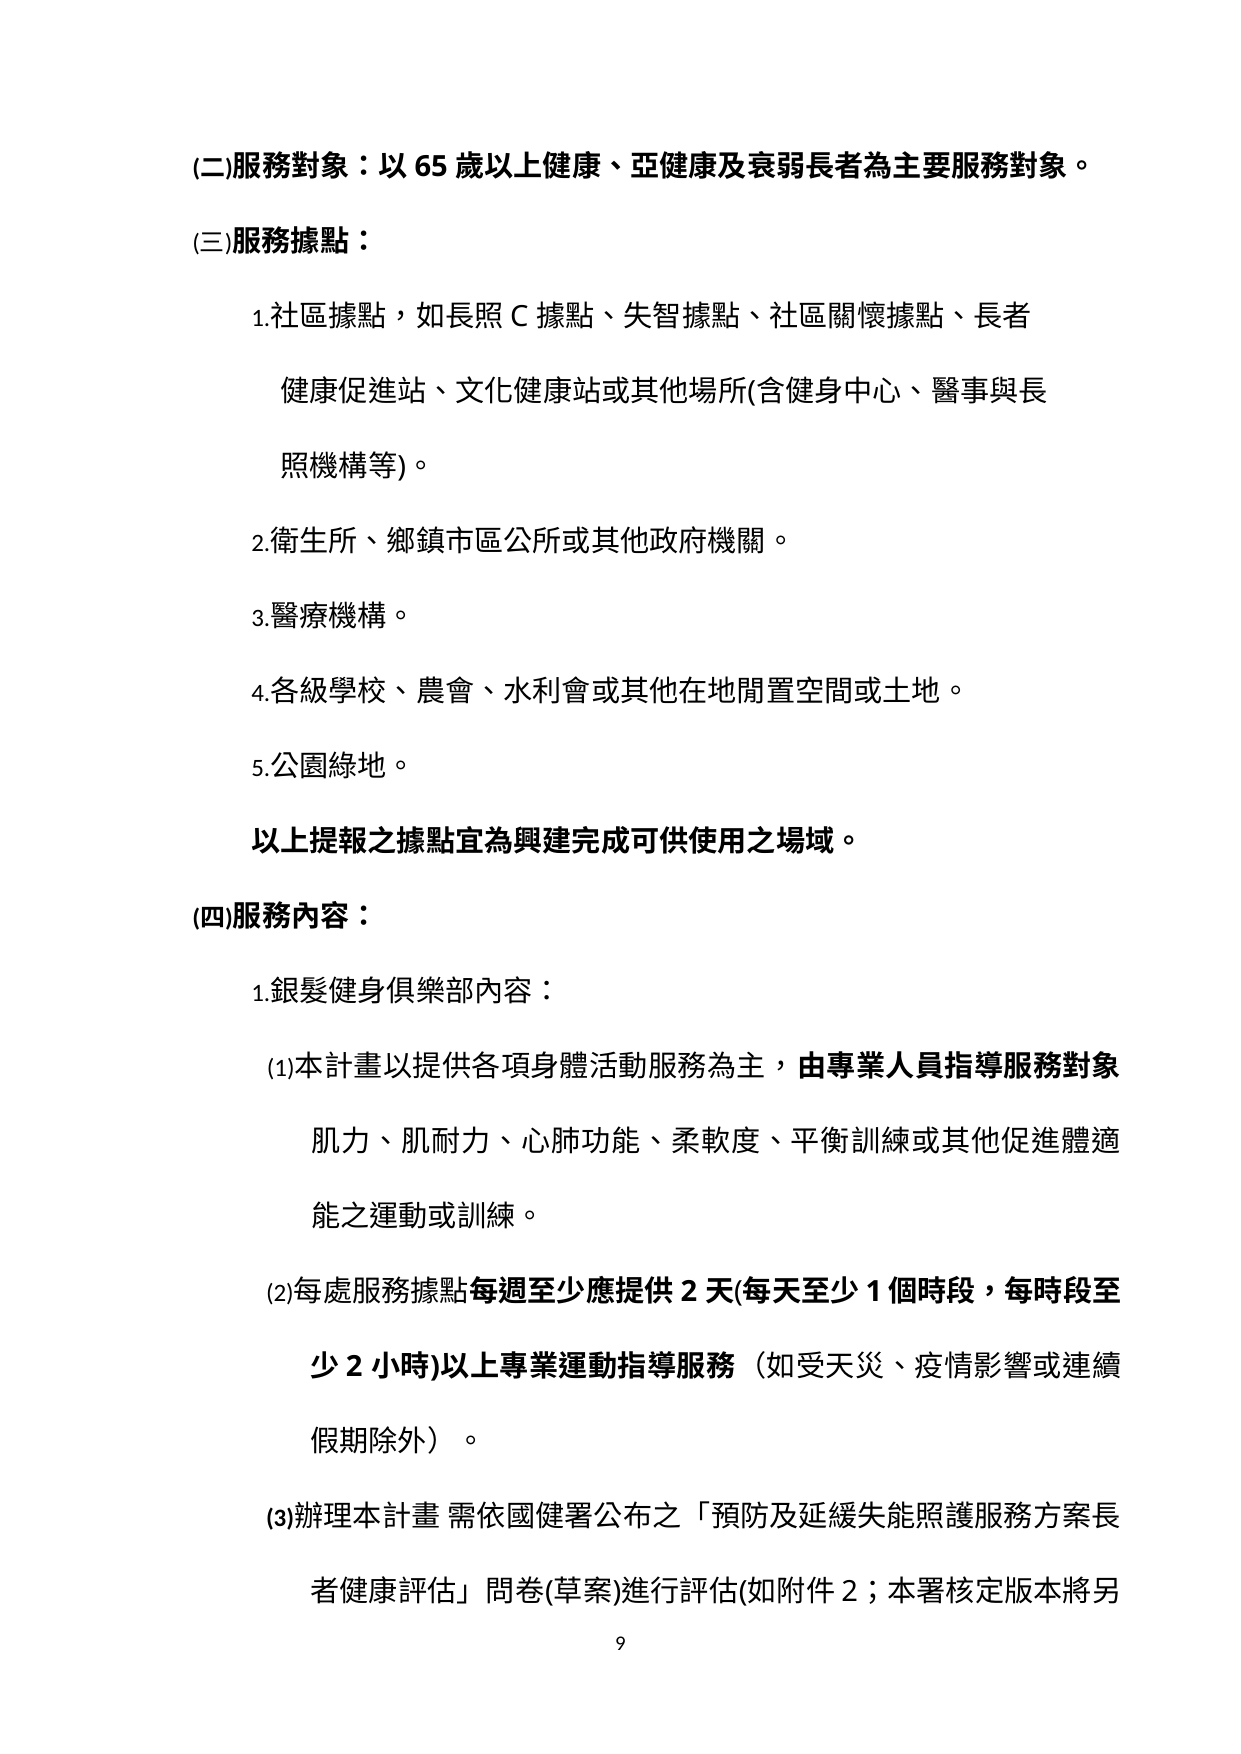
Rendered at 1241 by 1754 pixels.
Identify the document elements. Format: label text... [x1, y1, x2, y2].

list 社區據點，如長照 C 據點、失智據點、社區關懷據點、長者 [251, 277, 1122, 352]
list 每處服務據點每週至少應提供 2 天(每天至少1個時段，每時段至少2 小時)以上專業運動指導服務（如受天災、疫情影響或連續假期除外）。 [266, 1252, 1122, 1477]
list 照機構等)。 [118, 427, 1122, 502]
list 各級學校、農會、水利會或其他在地閒置空間或土地。 [251, 652, 1122, 727]
list 辦理本計畫 需依國健署公布之「預防及延緩失能照護服務方案長者健康評估」問卷(草案)進行評估(如附件2；本署核定版本將另行提供)及採實名制報到(由各據點設置相關設備)，定期上傳至本署長者健康管理平台，並配合提交相關執行成果及統計數據，相關個人資料蒐集須填寫個人資料蒐集及聲明同意書(如附件3)紙本正本由原單位留存以供查核。 [266, 1477, 1122, 1627]
list 健康促進站、文化健康站或其他場所(含健身中心、醫事與長 [118, 352, 1122, 427]
list 以上提報之據點宜為興建完成可供使用之場域。 [251, 802, 1122, 877]
list 本計畫以提供各項身體活動服務為主，由專業人員指導服務對象肌力、肌耐力、心肺功能、柔軟度、平衡訓練或其他促進體適能之運動或訓練。 [267, 1027, 1122, 1252]
list 服務內容： [192, 877, 1122, 952]
list 醫療機構。 [251, 577, 1122, 652]
list 衛生所、鄉鎮市區公所或其他政府機關。 [251, 502, 1122, 577]
list 銀髮健身俱樂部內容： [251, 952, 1122, 1027]
list 服務對象：以 65 歲以上健康、亞健康及衰弱長者為主要服務對象。 [192, 127, 1122, 202]
list 公園綠地。 [251, 727, 1122, 802]
list 服務據點： [192, 202, 1122, 277]
